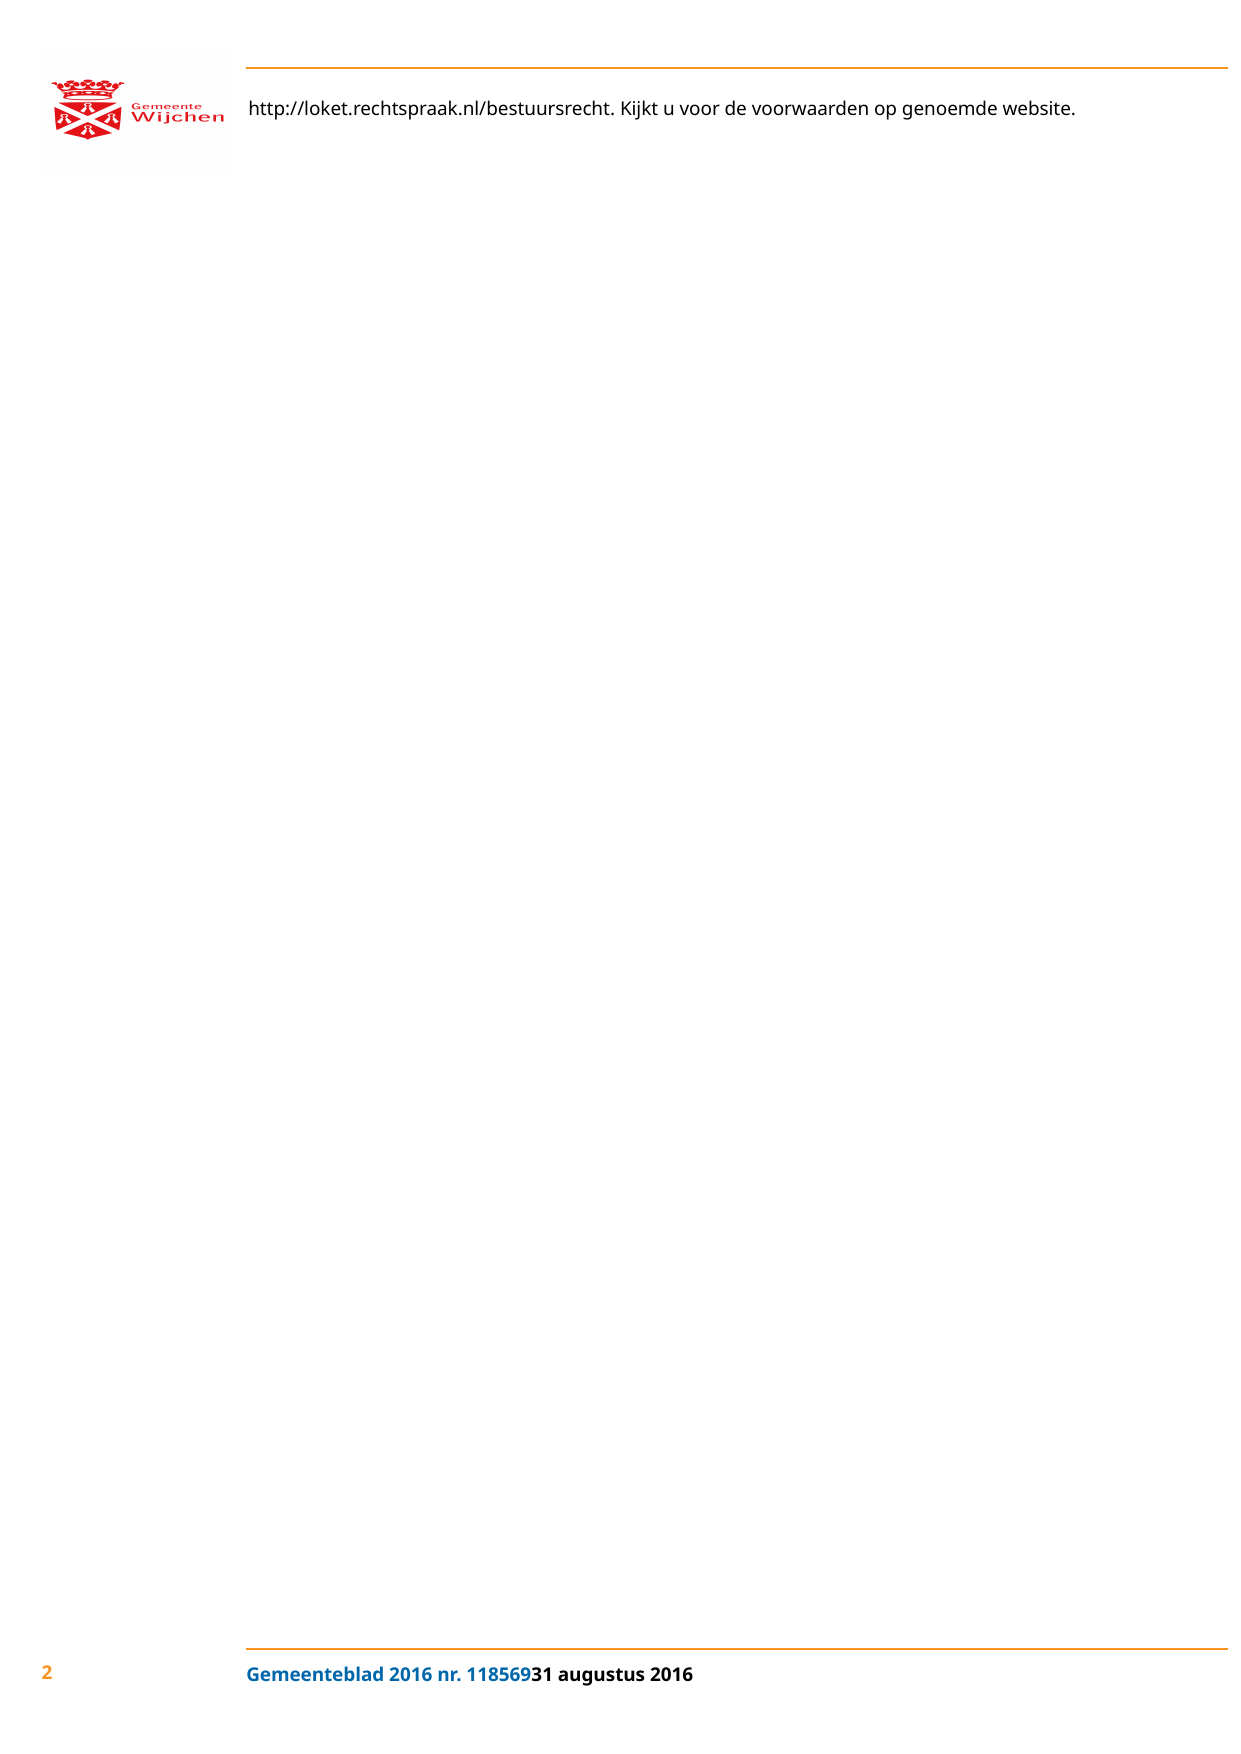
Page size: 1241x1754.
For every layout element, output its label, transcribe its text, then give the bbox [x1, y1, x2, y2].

picture [41, 47, 231, 172]
text http://loket.rechtspraak.nl/bestuursrecht. Kijkt u voor de voorwaarden op genoemde website. [248, 95, 1152, 121]
